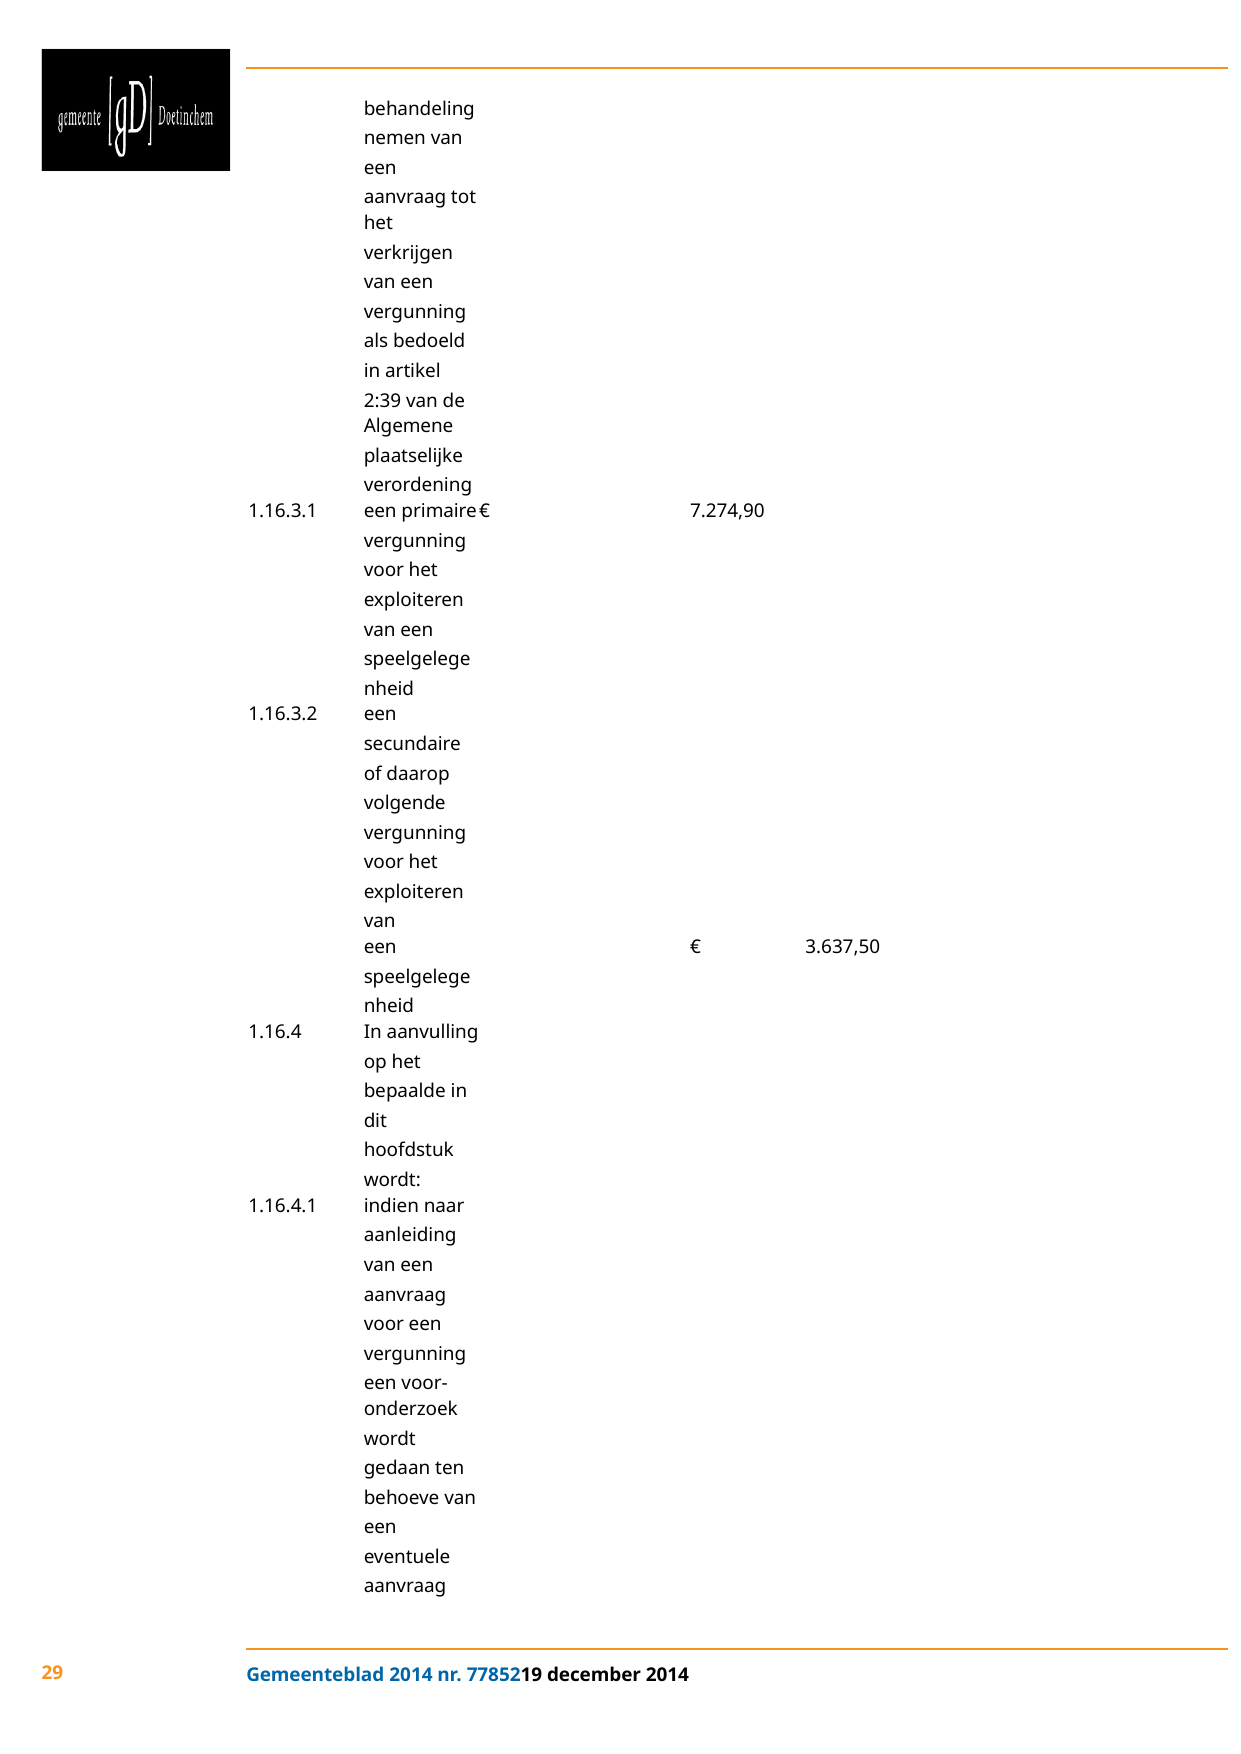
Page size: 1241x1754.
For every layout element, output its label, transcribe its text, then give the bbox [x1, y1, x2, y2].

table_cell [690, 1192, 805, 1395]
table_cell [479, 95, 690, 209]
table_cell [805, 1018, 921, 1192]
table_cell 7.274,90 [690, 498, 805, 701]
table_cell een primaire vergunning voor het exploiteren van een speelgelegenheid [364, 498, 479, 701]
table_cell [248, 413, 363, 497]
table_cell [248, 209, 363, 412]
table_cell behandeling nemen van een aanvraag tot [364, 95, 479, 209]
table_cell [479, 413, 690, 497]
table_cell € [479, 498, 690, 701]
table_cell 1.16.4 [248, 1018, 363, 1192]
table_cell [479, 1018, 690, 1192]
table_cell [921, 413, 1036, 497]
table_cell [690, 701, 805, 933]
table_cell Algemene plaatselijke verordening [364, 413, 479, 497]
table_cell [805, 413, 921, 497]
table_cell [805, 701, 921, 933]
table_cell het verkrijgen van een vergunning als bedoeld in artikel 2:39 van de [364, 209, 479, 412]
table_cell [690, 413, 805, 497]
table_cell 1.16.3.2 [248, 701, 363, 933]
table_cell [479, 1395, 690, 1598]
table_cell € [690, 934, 805, 1018]
table_cell 3.637,50 [805, 934, 921, 1018]
table_cell [248, 1395, 363, 1598]
table_cell 1.16.4.1 [248, 1192, 363, 1395]
table_cell een speelgelegenheid [364, 934, 479, 1018]
table_cell [690, 1395, 805, 1598]
table_cell [690, 95, 805, 209]
table_cell [805, 498, 921, 701]
table_cell een secundaire of daarop volgende vergunning voor het exploiteren van [364, 701, 479, 933]
table_cell [479, 209, 690, 412]
table_cell 1.16.3.1 [248, 498, 363, 701]
table_cell [690, 1018, 805, 1192]
table_cell [921, 934, 1036, 1018]
table_cell [479, 1192, 690, 1395]
table_cell [479, 934, 690, 1018]
table_cell In aanvulling op het bepaalde in dit hoofdstuk wordt: [364, 1018, 479, 1192]
table_cell [805, 209, 921, 412]
table_cell [805, 1395, 921, 1598]
table_cell [479, 701, 690, 933]
table_cell [248, 934, 363, 1018]
table_cell [921, 1018, 1036, 1192]
table_cell onderzoek wordt gedaan ten behoeve van een eventuele aanvraag [364, 1395, 479, 1598]
picture [41, 47, 231, 172]
table_cell indien naar aanleiding van een aanvraag voor een vergunning een voor- [364, 1192, 479, 1395]
table_cell [805, 1192, 921, 1395]
table_cell [248, 95, 363, 209]
table_cell [690, 209, 805, 412]
table_cell [805, 95, 921, 209]
